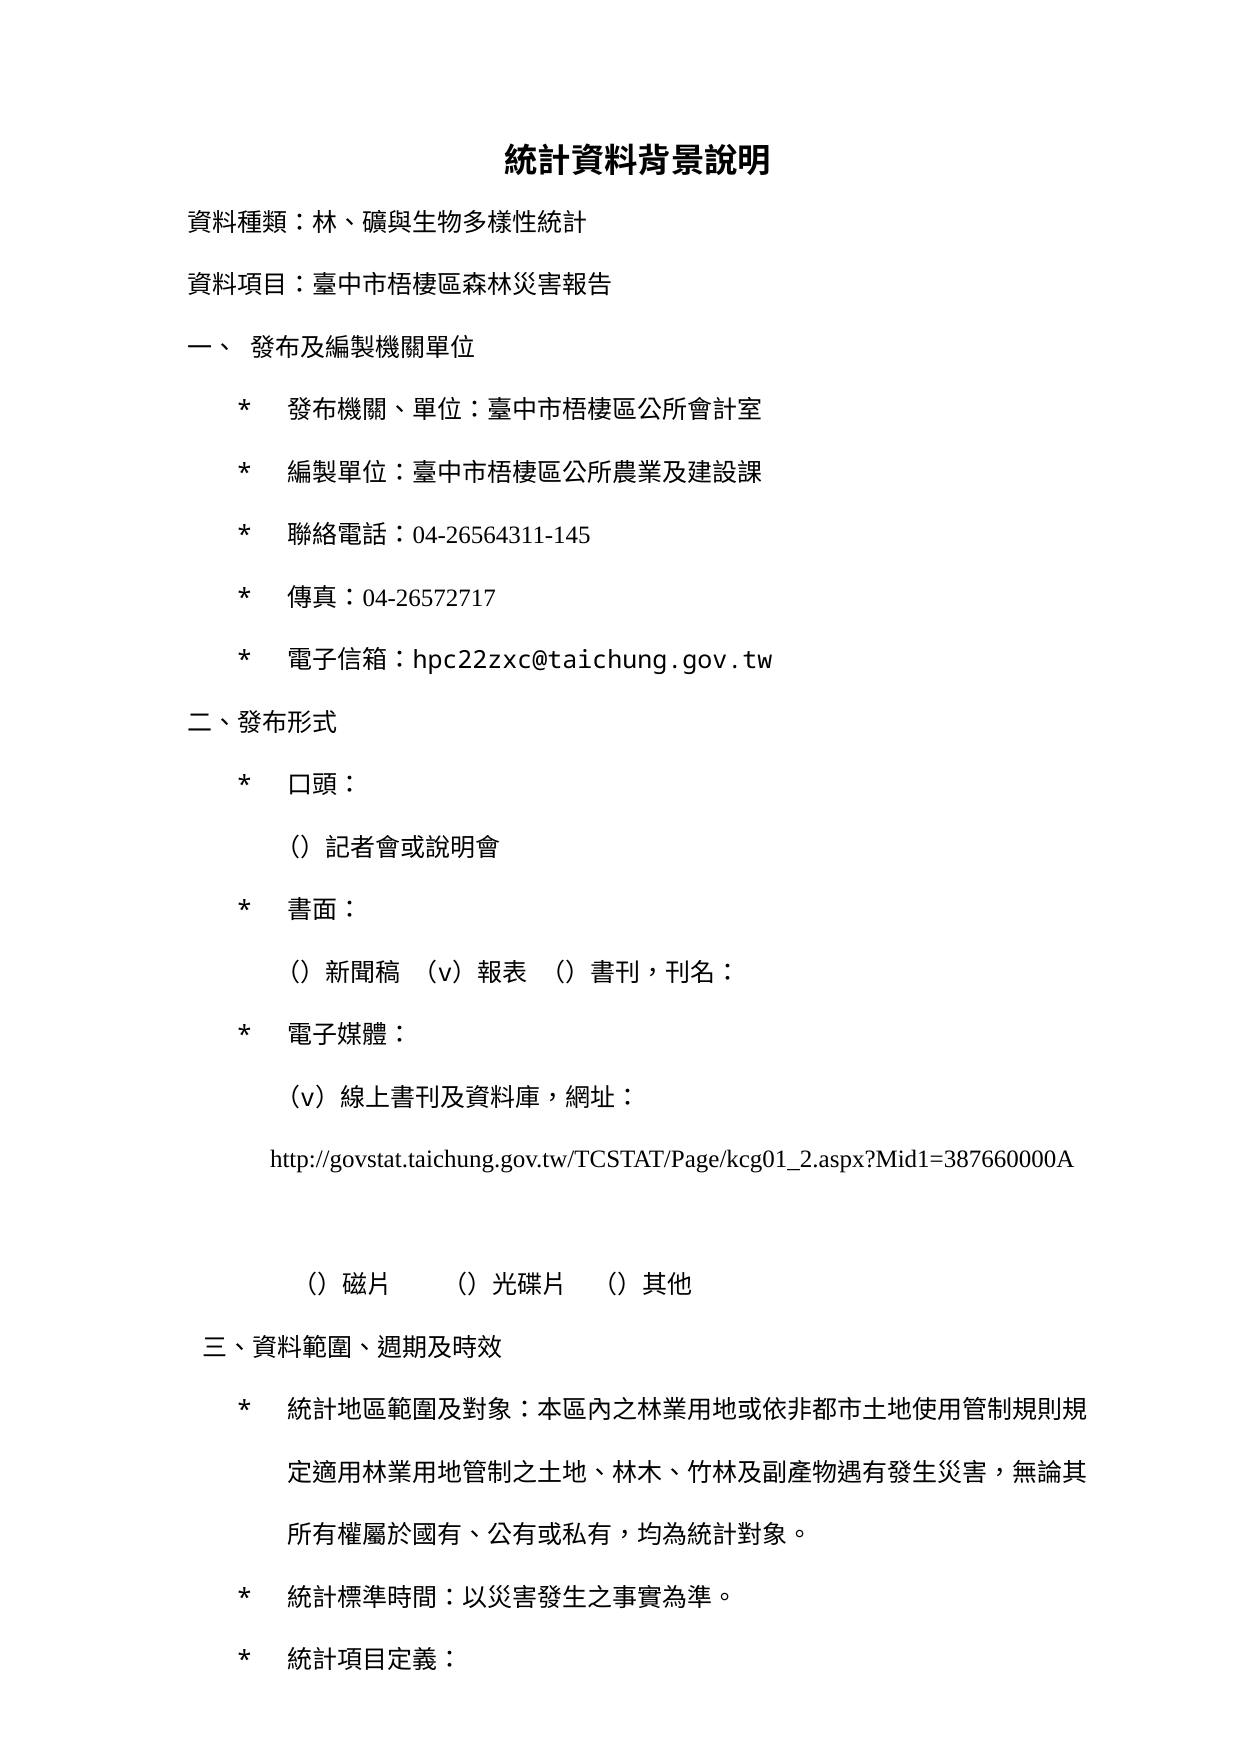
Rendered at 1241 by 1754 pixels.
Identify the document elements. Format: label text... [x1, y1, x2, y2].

text （）新聞稿 （v）報表 （）書刊，刊名： [187, 929, 1087, 991]
text （）記者會或說明會 [187, 804, 1087, 866]
text 統計資料背景說明 [187, 116, 1087, 179]
list 統計標準時間：以災害發生之事實為準。 [237, 1554, 1087, 1616]
list 聯絡電話：04-26564311-145 [237, 491, 1087, 554]
list 編製單位：臺中市梧棲區公所農業及建設課 [237, 429, 1087, 491]
text （）磁片 （）光碟片 （）其他 [187, 1241, 1087, 1304]
list 發布機關、單位：臺中市梧棲區公所會計室 [237, 366, 1087, 429]
text 資料項目：臺中市梧棲區森林災害報告 [187, 241, 1087, 304]
list 傳真：04-26572717 [237, 554, 1087, 616]
text http://govstat.taichung.gov.tw/TCSTAT/Page/kcg01_2.aspx?Mid1=387660000A [257, 1116, 1122, 1179]
list 電子信箱：hpc22zxc@taichung.gov.tw [237, 616, 1087, 679]
text 一、 發布及編製機關單位 [187, 304, 1087, 366]
list 統計地區範圍及對象：本區內之林業用地或依非都市土地使用管制規則規定適用林業用地管制之土地、林木、竹林及副產物遇有發生災害，無論其所有權屬於國有、公有或私有，均為統計對象。 [237, 1366, 1087, 1554]
list 口頭： [237, 741, 1087, 804]
text 資料種類：林、礦與生物多樣性統計 [187, 179, 1087, 241]
list 書面： [237, 866, 1087, 929]
text 二、發布形式 [187, 679, 1087, 741]
text （v）線上書刊及資料庫，網址： [250, 1054, 1087, 1116]
list 統計項目定義： [237, 1616, 1087, 1679]
text 三、資料範圍、週期及時效 [187, 1304, 1087, 1366]
list 電子媒體： [237, 991, 1087, 1054]
